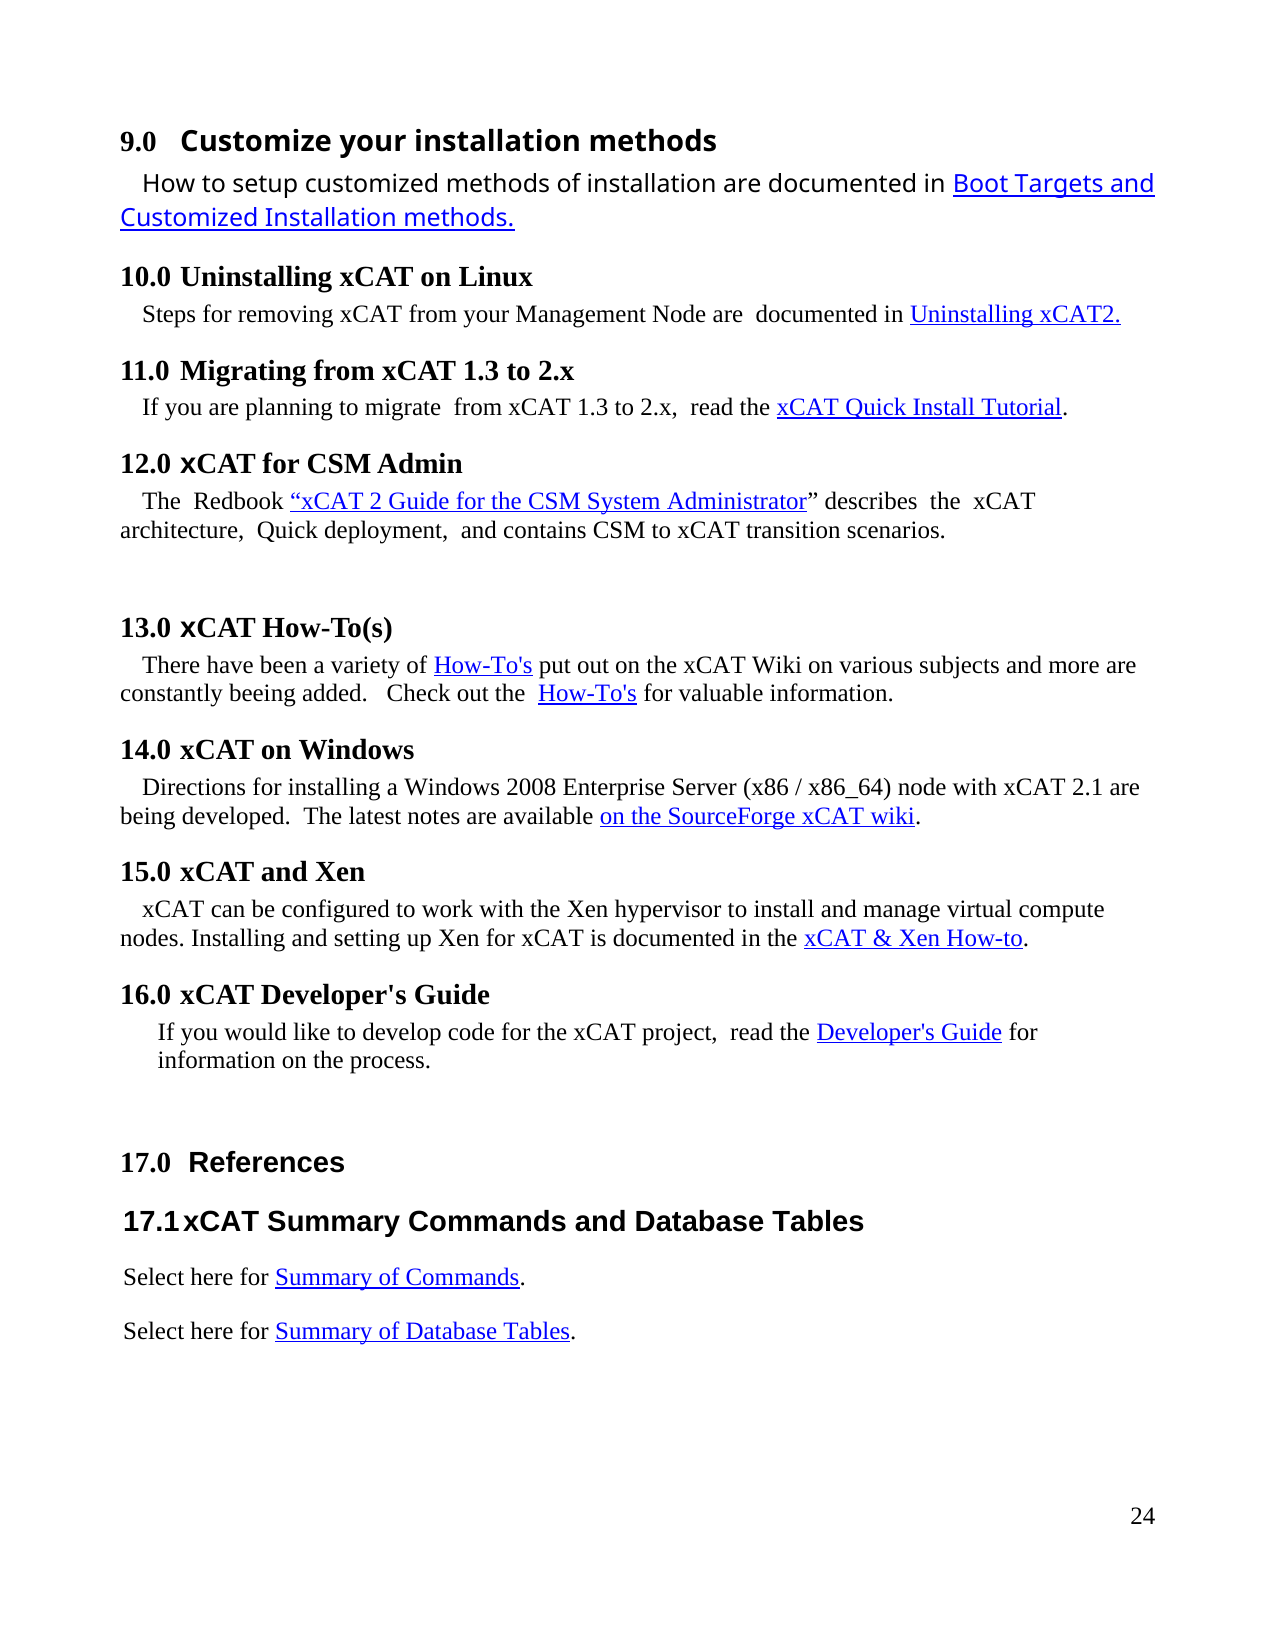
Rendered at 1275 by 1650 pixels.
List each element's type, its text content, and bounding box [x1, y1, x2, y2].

text Select here for Summary of Commands. [123, 1262, 1155, 1291]
subtitle xCAT on Windows [120, 732, 1155, 766]
subtitle Customize your installation methods [120, 120, 1155, 160]
text There have been a variety of How-To's put out on the xCAT Wiki on various subjects and more are constantly beeing added. Check out the How-To's for valuable information. [120, 650, 1155, 707]
subtitle xCAT How-To(s) [120, 610, 1155, 643]
text If you would like to develop code for the xCAT project, read the Developer's Guide for information on the process. [157, 1017, 1155, 1074]
text If you are planning to migrate from xCAT 1.3 to 2.x, read the xCAT Quick Install Tutorial. [120, 392, 1155, 421]
text Directions for installing a Windows 2008 Enterprise Server (x86 / x86_64) node with xCAT 2.1 are being developed. The latest notes are available on the SourceForge xCAT wiki. [120, 772, 1155, 829]
text Steps for removing xCAT from your Management Node are documented in Uninstalling xCAT2. [120, 299, 1155, 328]
subtitle References [120, 1145, 1155, 1179]
subtitle xCAT for CSM Admin [120, 446, 1155, 480]
text The Redbook “xCAT 2 Guide for the CSM System Administrator” describes the xCAT architecture, Quick deployment, and contains CSM to xCAT transition scenarios. [120, 486, 1155, 543]
text How to setup customized methods of installation are documented in Boot Targets and Customized Installation methods. [120, 166, 1155, 234]
subtitle Migrating from xCAT 1.3 to 2.x [120, 353, 1155, 386]
subtitle xCAT Summary Commands and Database Tables [123, 1204, 1155, 1237]
subtitle Uninstalling xCAT on Linux [120, 259, 1155, 293]
subtitle xCAT Developer's Guide [120, 977, 1155, 1010]
text Select here for Summary of Database Tables. [123, 1316, 1155, 1345]
subtitle xCAT and Xen [120, 854, 1155, 888]
text xCAT can be configured to work with the Xen hypervisor to install and manage virtual compute nodes. Installing and setting up Xen for xCAT is documented in the xCAT & Xen How-to. [120, 894, 1155, 952]
